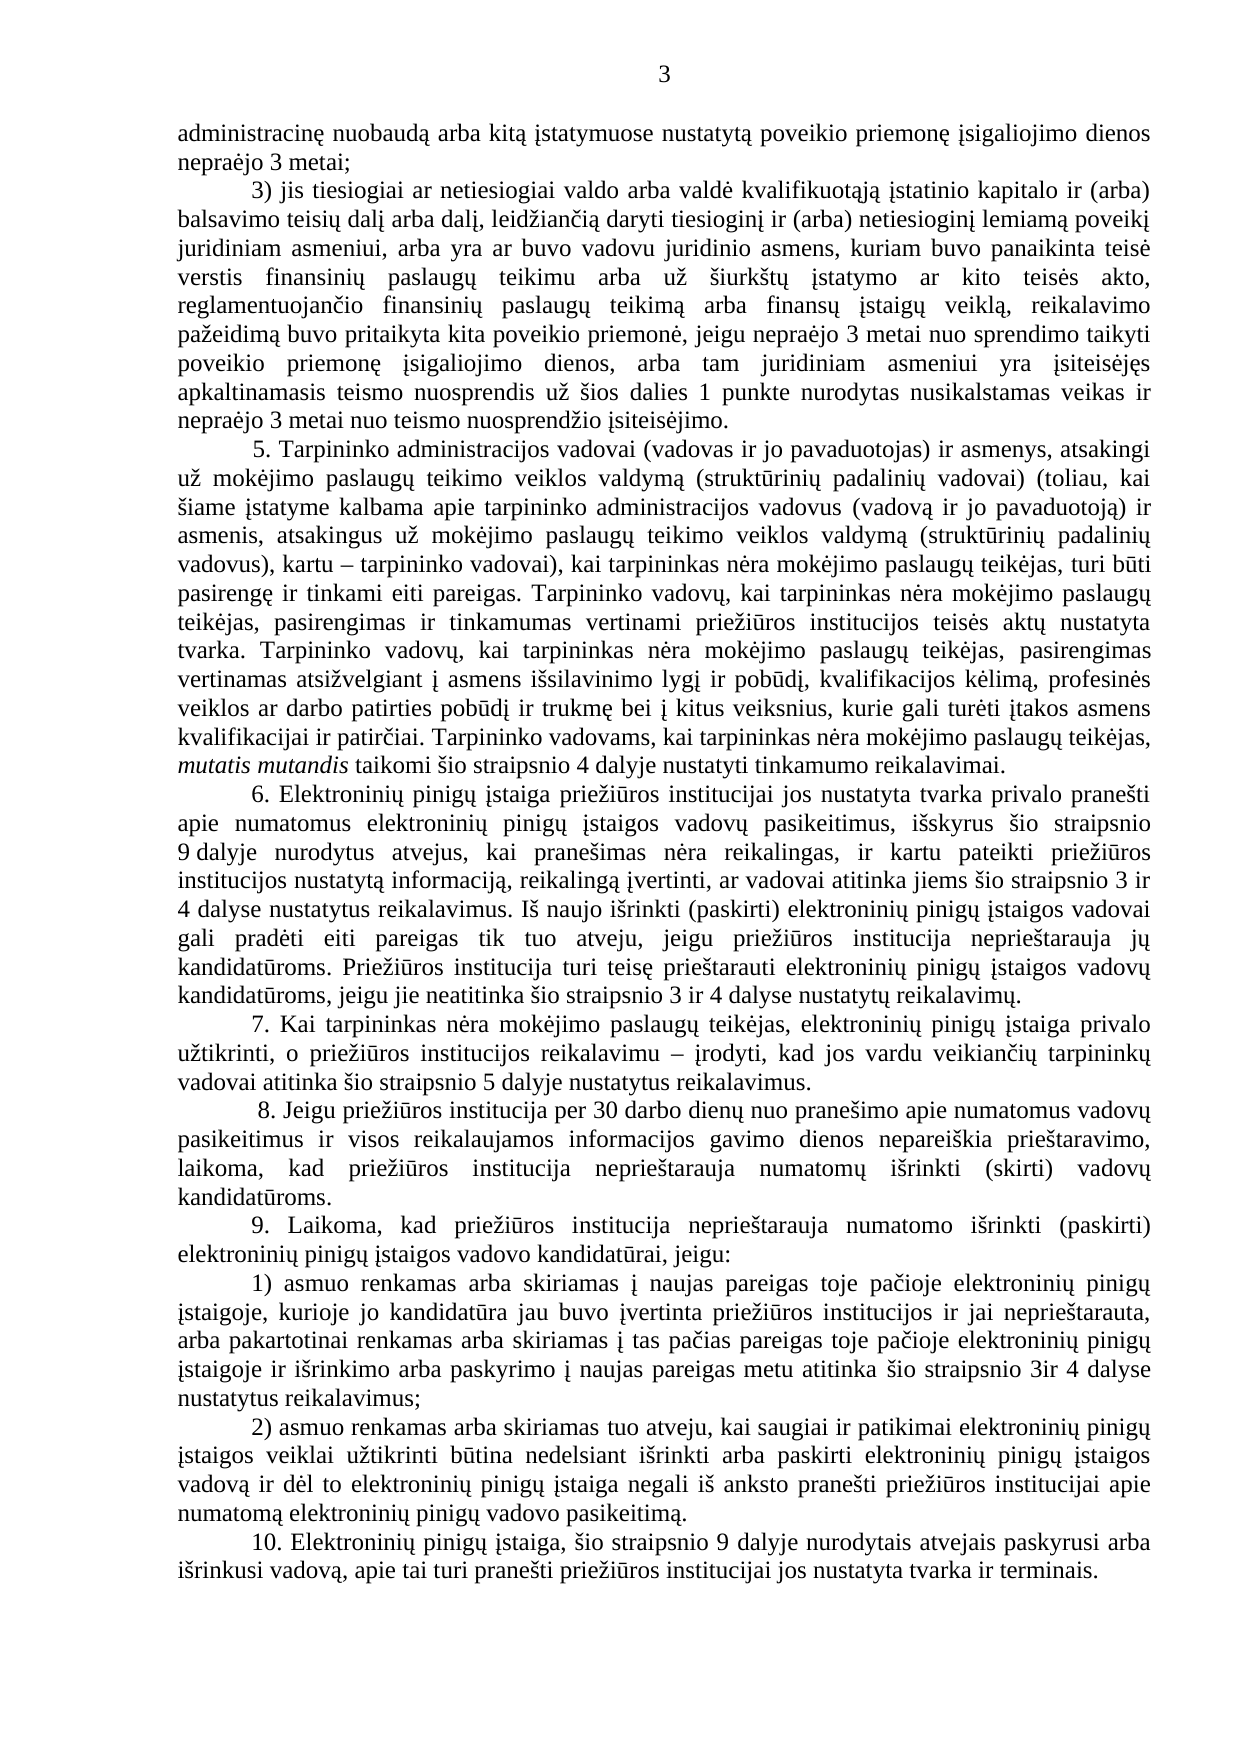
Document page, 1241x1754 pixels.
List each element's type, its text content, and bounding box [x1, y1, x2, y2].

text 10. Elektroninių pinigų įstaiga, šio straipsnio 9 dalyje nurodytais atvejais paskyrusi arba išrinkusi vadovą, apie tai turi pranešti priežiūros institucijai jos nustatyta tvarka ir terminais. [177, 1527, 1152, 1584]
text 5. Tarpininko administracijos vadovai (vadovas ir jo pavaduotojas) ir asmenys, atsakingi už mokėjimo paslaugų teikimo veiklos valdymą (struktūrinių padalinių vadovai) (toliau, kai šiame įstatyme kalbama apie tarpininko administracijos vadovus (vadovą ir jo pavaduotoją) ir asmenis, atsakingus už mokėjimo paslaugų teikimo veiklos valdymą (struktūrinių padalinių vadovus), kartu – tarpininko vadovai), kai tarpininkas nėra mokėjimo paslaugų teikėjas, turi būti pasirengę ir tinkami eiti pareigas. Tarpininko vadovų, kai tarpininkas nėra mokėjimo paslaugų teikėjas, pasirengimas ir tinkamumas vertinami priežiūros institucijos teisės aktų nustatyta tvarka. Tarpininko vadovų, kai tarpininkas nėra mokėjimo paslaugų teikėjas, pasirengimas vertinamas atsižvelgiant į asmens išsilavinimo lygį ir pobūdį, kvalifikacijos kėlimą, profesinės veiklos ar darbo patirties pobūdį ir trukmę bei į kitus veiksnius, kurie gali turėti įtakos asmens kvalifikacijai ir patirčiai. Tarpininko vadovams, kai tarpininkas nėra mokėjimo paslaugų teikėjas, mutatis mutandis taikomi šio straipsnio 4 dalyje nustatyti tinkamumo reikalavimai. [177, 434, 1152, 779]
text 8. Jeigu priežiūros institucija per 30 darbo dienų nuo pranešimo apie numatomus vadovų pasikeitimus ir visos reikalaujamos informacijos gavimo dienos nepareiškia prieštaravimo, laikoma, kad priežiūros institucija neprieštarauja numatomų išrinkti (skirti) vadovų kandidatūroms. [177, 1096, 1152, 1211]
text 3) jis tiesiogiai ar netiesiogiai valdo arba valdė kvalifikuotąją įstatinio kapitalo ir (arba) balsavimo teisių dalį arba dalį, leidžiančią daryti tiesioginį ir (arba) netiesioginį lemiamą poveikį juridiniam asmeniui, arba yra ar buvo vadovu juridinio asmens, kuriam buvo panaikinta teisė verstis finansinių paslaugų teikimu arba už šiurkštų įstatymo ar kito teisės akto, reglamentuojančio finansinių paslaugų teikimą arba finansų įstaigų veiklą, reikalavimo pažeidimą buvo pritaikyta kita poveikio priemonė, jeigu nepraėjo 3 metai nuo sprendimo taikyti poveikio priemonę įsigaliojimo dienos, arba tam juridiniam asmeniui yra įsiteisėjęs apkaltinamasis teismo nuosprendis už šios dalies 1 punkte nurodytas nusikalstamas veikas ir nepraėjo 3 metai nuo teismo nuosprendžio įsiteisėjimo. [177, 176, 1152, 434]
text 9. Laikoma, kad priežiūros institucija neprieštarauja numatomo išrinkti (paskirti) elektroninių pinigų įstaigos vadovo kandidatūrai, jeigu: [177, 1211, 1152, 1268]
text administracinę nuobaudą arba kitą įstatymuose nustatytą poveikio priemonę įsigaliojimo dienos nepraėjo 3 metai; [177, 118, 1152, 176]
text 2) asmuo renkamas arba skiriamas tuo atveju, kai saugiai ir patikimai elektroninių pinigų įstaigos veiklai užtikrinti būtina nedelsiant išrinkti arba paskirti elektroninių pinigų įstaigos vadovą ir dėl to elektroninių pinigų įstaiga negali iš anksto pranešti priežiūros institucijai apie numatomą elektroninių pinigų vadovo pasikeitimą. [177, 1412, 1152, 1527]
text 7. Kai tarpininkas nėra mokėjimo paslaugų teikėjas, elektroninių pinigų įstaiga privalo užtikrinti, o priežiūros institucijos reikalavimu – įrodyti, kad jos vardu veikiančių tarpininkų vadovai atitinka šio straipsnio 5 dalyje nustatytus reikalavimus. [177, 1009, 1152, 1096]
text 1) asmuo renkamas arba skiriamas į naujas pareigas toje pačioje elektroninių pinigų įstaigoje, kurioje jo kandidatūra jau buvo įvertinta priežiūros institucijos ir jai neprieštarauta, arba pakartotinai renkamas arba skiriamas į tas pačias pareigas toje pačioje elektroninių pinigų įstaigoje ir išrinkimo arba paskyrimo į naujas pareigas metu atitinka šio straipsnio 3ir 4 dalyse nustatytus reikalavimus; [177, 1268, 1152, 1412]
text 6. Elektroninių pinigų įstaiga priežiūros institucijai jos nustatyta tvarka privalo pranešti apie numatomus elektroninių pinigų įstaigos vadovų pasikeitimus, išskyrus šio straipsnio 9 dalyje nurodytus atvejus, kai pranešimas nėra reikalingas, ir kartu pateikti priežiūros institucijos nustatytą informaciją, reikalingą įvertinti, ar vadovai atitinka jiems šio straipsnio 3 ir 4 dalyse nustatytus reikalavimus. Iš naujo išrinkti (paskirti) elektroninių pinigų įstaigos vadovai gali pradėti eiti pareigas tik tuo atveju, jeigu priežiūros institucija neprieštarauja jų kandidatūroms. Priežiūros institucija turi teisę prieštarauti elektroninių pinigų įstaigos vadovų kandidatūroms, jeigu jie neatitinka šio straipsnio 3 ir 4 dalyse nustatytų reikalavimų. [177, 779, 1152, 1009]
